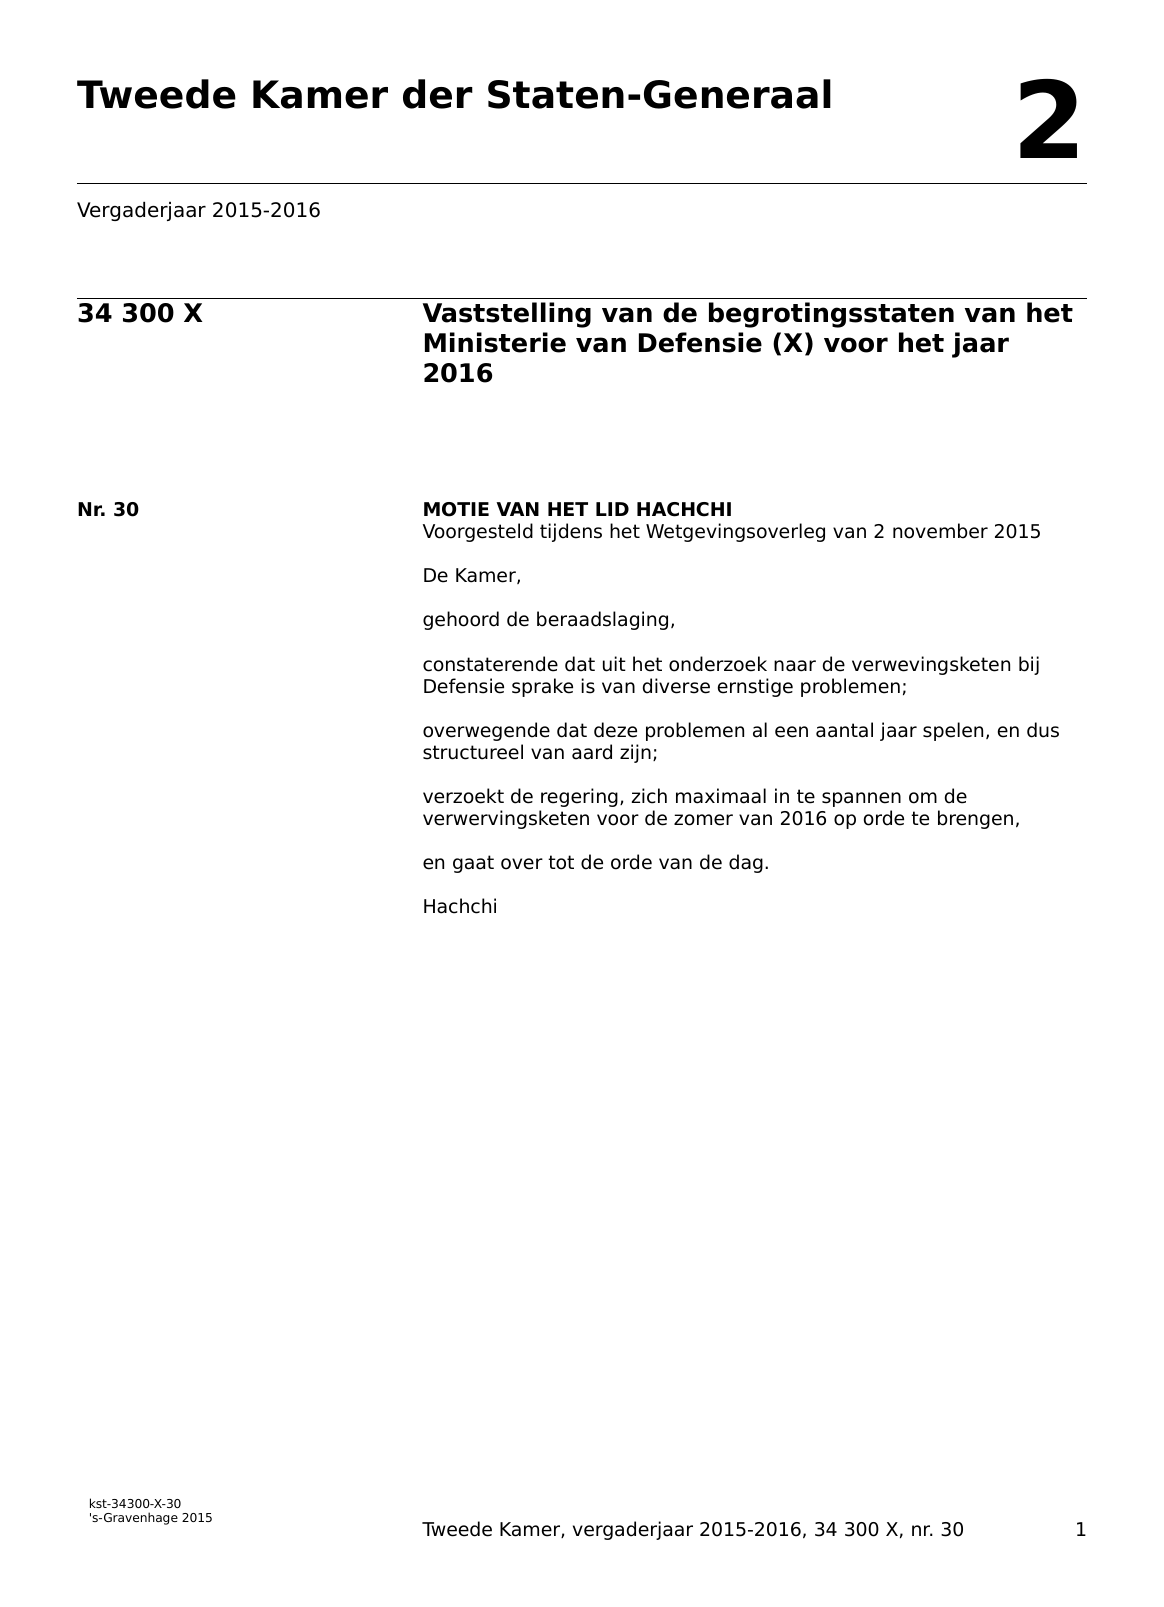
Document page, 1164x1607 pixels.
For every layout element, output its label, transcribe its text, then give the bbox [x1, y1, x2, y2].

text overwegende dat deze problemen al een aantal jaar spelen, en dus structureel van aard zijn; [422, 720, 1087, 764]
subtitle Nr. 30 MOTIE VAN HET LID HACHCHI [77, 499, 1087, 521]
text 's-Gravenhage 2015 [88, 1511, 323, 1525]
text gehoord de beraadslaging, [422, 609, 1087, 631]
subtitle 34 300 X Vaststelling van de begrotingsstaten van het Ministerie van Defensie (X) voor het jaar 2016 [77, 299, 1087, 388]
text constaterende dat uit het onderzoek naar de verwevingsketen bij Defensie sprake is van diverse ernstige problemen; [422, 653, 1087, 697]
text De Kamer, [422, 565, 1087, 587]
text Voorgesteld tijdens het Wetgevingsoverleg van 2 november 2015 [422, 521, 1087, 543]
table_cell Vergaderjaar 2015-2016 [77, 184, 1087, 298]
text en gaat over tot de orde van de dag. [422, 852, 1087, 874]
text Hachchi [422, 896, 1087, 918]
table_header 2 [886, 59, 1087, 183]
text kst-34300-X-30 [88, 1497, 323, 1511]
text verzoekt de regering, zich maximaal in te spannen om de verwervingsketen voor de zomer van 2016 op orde te brengen, [422, 786, 1087, 830]
table_header Tweede Kamer der Staten-Generaal [77, 59, 886, 183]
